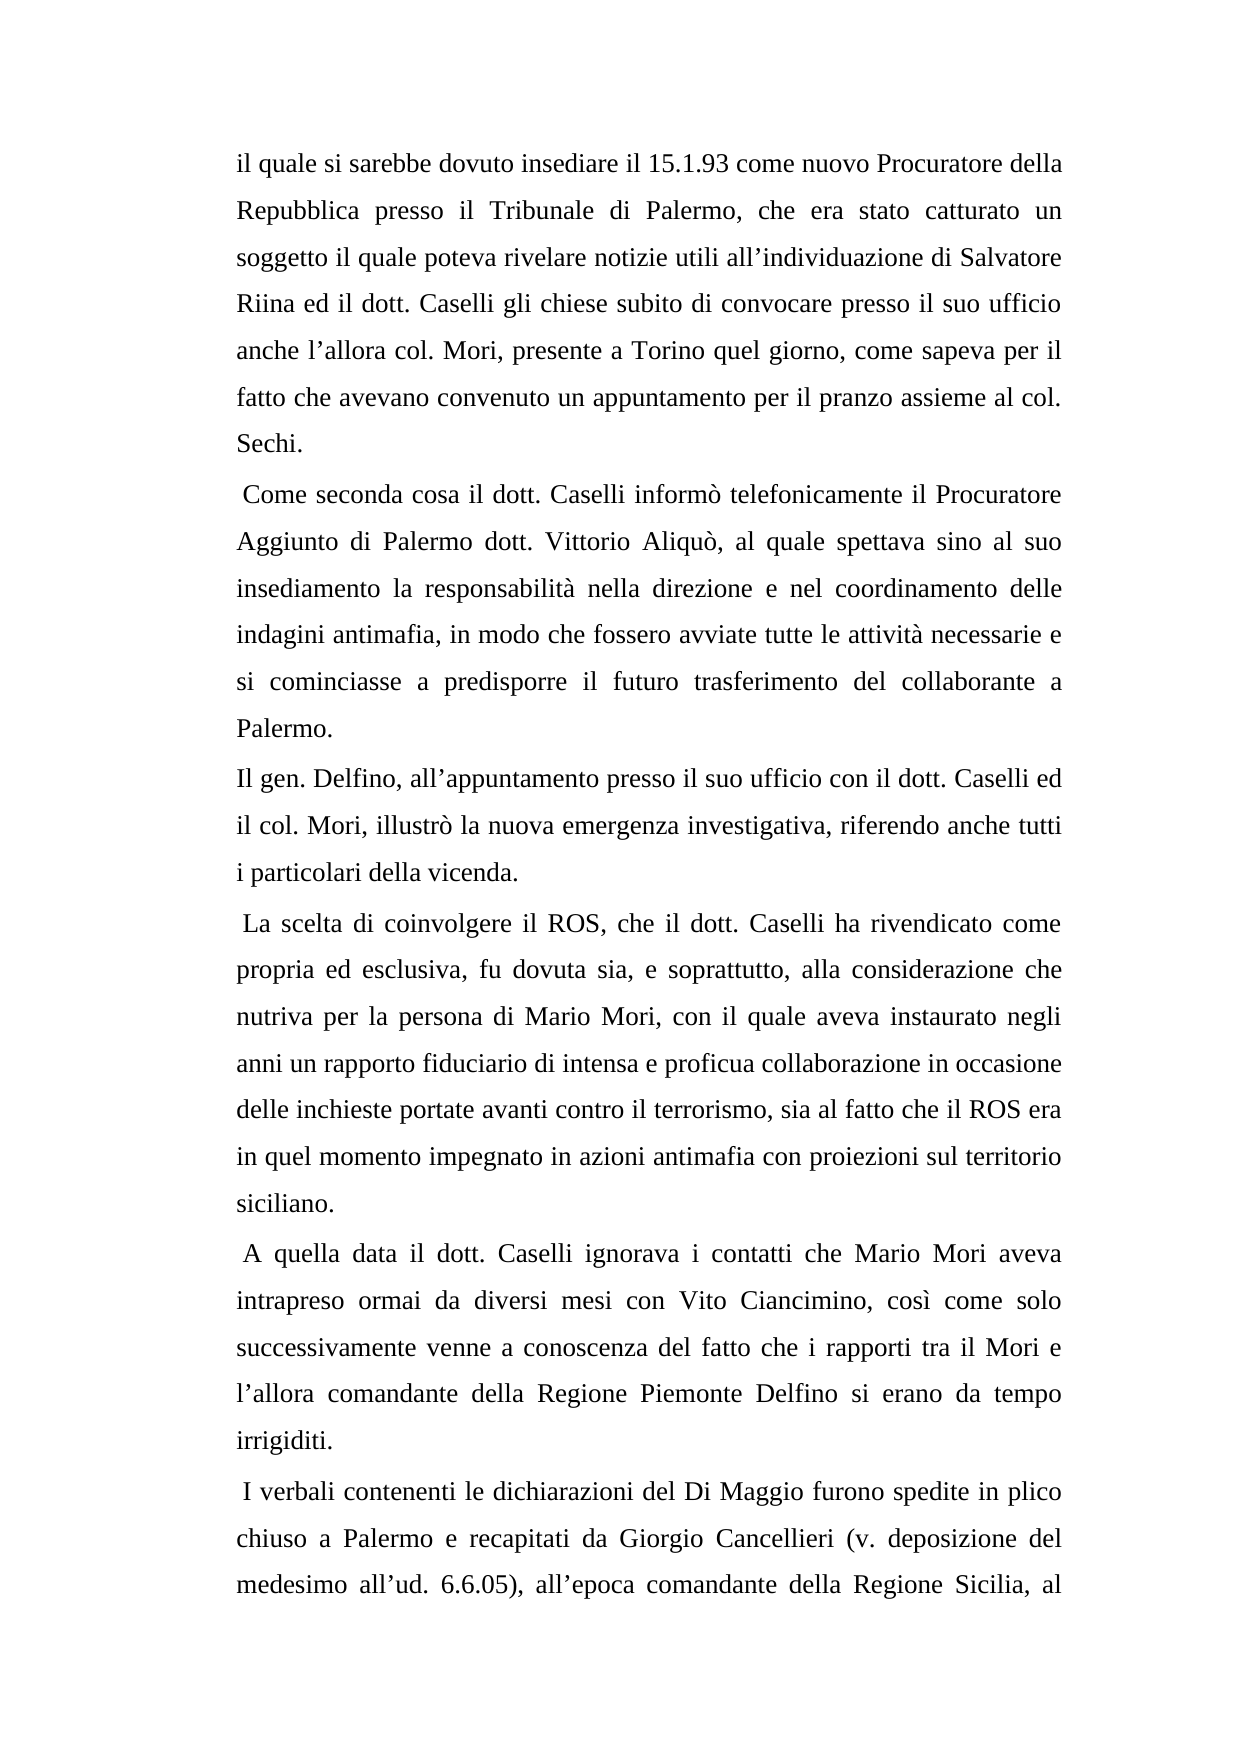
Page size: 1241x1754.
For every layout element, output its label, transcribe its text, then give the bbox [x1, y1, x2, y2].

text A quella data il dott. Caselli ignorava i contatti che Mario Mori aveva intrapreso ormai da diversi mesi con Vito Ciancimino, così come solo successivamente venne a conoscenza del fatto che i rapporti tra il Mori e l’allora comandante della Regione Piemonte Delfino si erano da tempo irrigiditi. [236, 1238, 1063, 1455]
text il quale si sarebbe dovuto insediare il 15.1.93 come nuovo Procuratore della Repubblica presso il Tribunale di Palermo, che era stato catturato un soggetto il quale poteva rivelare notizie utili all’individuazione di Salvatore Riina ed il dott. Caselli gli chiese subito di convocare presso il suo ufficio anche l’allora col. Mori, presente a Torino quel giorno, come sapeva per il fatto che avevano convenuto un appuntamento per il pranzo assieme al col. Sechi. [236, 148, 1063, 459]
text La scelta di coinvolgere il ROS, che il dott. Caselli ha rivendicato come propria ed esclusiva, fu dovuta sia, e soprattutto, alla considerazione che nutriva per la persona di Mario Mori, con il quale aveva instaurato negli anni un rapporto fiduciario di intensa e proficua collaborazione in occasione delle inchieste portate avanti contro il terrorismo, sia al fatto che il ROS era in quel momento impegnato in azioni antimafia con proiezioni sul territorio siciliano. [236, 907, 1063, 1218]
text I verbali contenenti le dichiarazioni del Di Maggio furono spedite in plico chiuso a Palermo e recapitati da Giorgio Cancellieri (v. deposizione del medesimo all’ud. 6.6.05), all’epoca comandante della Regione Sicilia, al [236, 1475, 1063, 1599]
text Il gen. Delfino, all’appuntamento presso il suo ufficio con il dott. Caselli ed il col. Mori, illustrò la nuova emergenza investigativa, riferendo anche tutti i particolari della vicenda. [236, 763, 1063, 887]
text Come seconda cosa il dott. Caselli informò telefonicamente il Procuratore Aggiunto di Palermo dott. Vittorio Aliquò, al quale spettava sino al suo insediamento la responsabilità nella direzione e nel coordinamento delle indagini antimafia, in modo che fossero avviate tutte le attività necessarie e si cominciasse a predisporre il futuro trasferimento del collaborante a Palermo. [236, 478, 1063, 743]
